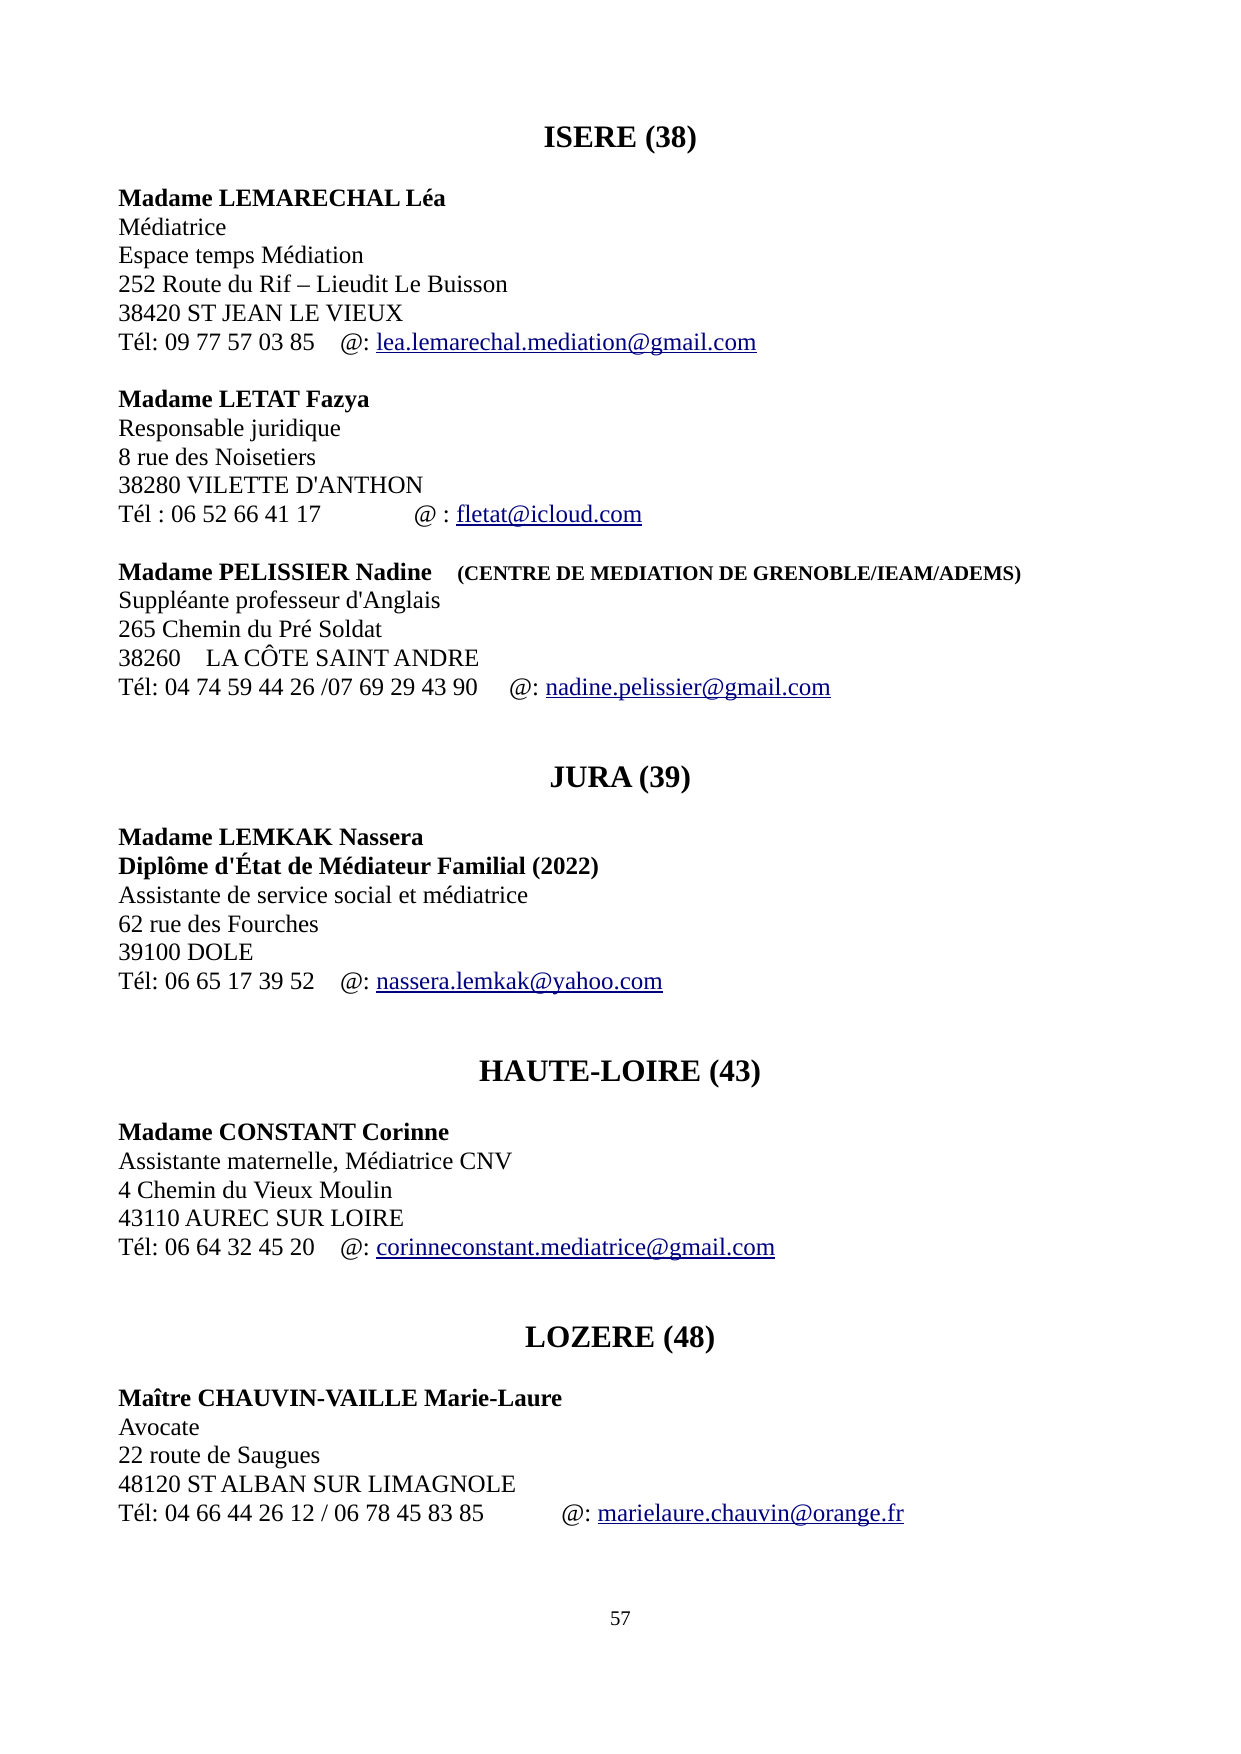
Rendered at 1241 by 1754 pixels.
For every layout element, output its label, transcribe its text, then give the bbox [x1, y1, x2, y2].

subtitle JURA (39) [118, 758, 1122, 794]
text Madame PELISSIER Nadine (CENTRE DE MEDIATION DE GRENOBLE/IEAM/ADEMS) [118, 557, 1122, 585]
text Espace temps Médiation [118, 240, 1122, 269]
subtitle HAUTE-LOIRE (43) [118, 1052, 1122, 1088]
text Avocate [118, 1412, 1122, 1441]
text Madame LEMKAK Nassera [118, 822, 1122, 851]
text 265 Chemin du Pré Soldat [118, 614, 1122, 643]
text 252 Route du Rif – Lieudit Le Buisson [118, 269, 1122, 298]
text 38280 VILETTE D'ANTHON [118, 470, 1122, 499]
subtitle LOZERE (48) [118, 1318, 1122, 1354]
text Tél : 06 52 66 41 17 @ : fletat@icloud.com [118, 499, 1122, 528]
text Suppléante professeur d'Anglais [118, 585, 1122, 614]
text 8 rue des Noisetiers [118, 442, 1122, 470]
text Madame CONSTANT Corinne [118, 1117, 1122, 1146]
text Tél: 09 77 57 03 85 @: lea.lemarechal.mediation@gmail.com [118, 327, 1122, 355]
text Médiatrice [118, 212, 1122, 240]
text Madame LEMARECHAL Léa [118, 183, 1122, 212]
text 38420 ST JEAN LE VIEUX [118, 298, 1122, 327]
text Tél: 06 64 32 45 20 @: corinneconstant.mediatrice@gmail.com [118, 1232, 1122, 1261]
text Tél: 06 65 17 39 52 @: nassera.lemkak@yahoo.com [118, 966, 1122, 995]
text Tél: 04 74 59 44 26 /07 69 29 43 90 @: nadine.pelissier@gmail.com [118, 672, 1122, 700]
text Maître CHAUVIN-VAILLE Marie-Laure [118, 1383, 1122, 1412]
text Assistante de service social et médiatrice [118, 880, 1122, 909]
text 39100 DOLE [118, 937, 1122, 966]
text 38260 LA CÔTE SAINT ANDRE [118, 643, 1122, 672]
text Tél: 04 66 44 26 12 / 06 78 45 83 85 @: marielaure.chauvin@orange.fr [118, 1498, 1122, 1527]
subtitle ISERE (38) [118, 118, 1122, 154]
text Responsable juridique [118, 413, 1122, 442]
text 43110 AUREC SUR LOIRE [118, 1203, 1122, 1232]
text 48120 ST ALBAN SUR LIMAGNOLE [118, 1469, 1122, 1498]
text 22 route de Saugues [118, 1441, 1122, 1469]
text 62 rue des Fourches [118, 909, 1122, 937]
text Diplôme d'État de Médiateur Familial (2022) [118, 851, 1122, 880]
text Assistante maternelle, Médiatrice CNV [118, 1146, 1122, 1175]
text Madame LETAT Fazya [118, 384, 1122, 413]
text 4 Chemin du Vieux Moulin [118, 1175, 1122, 1203]
